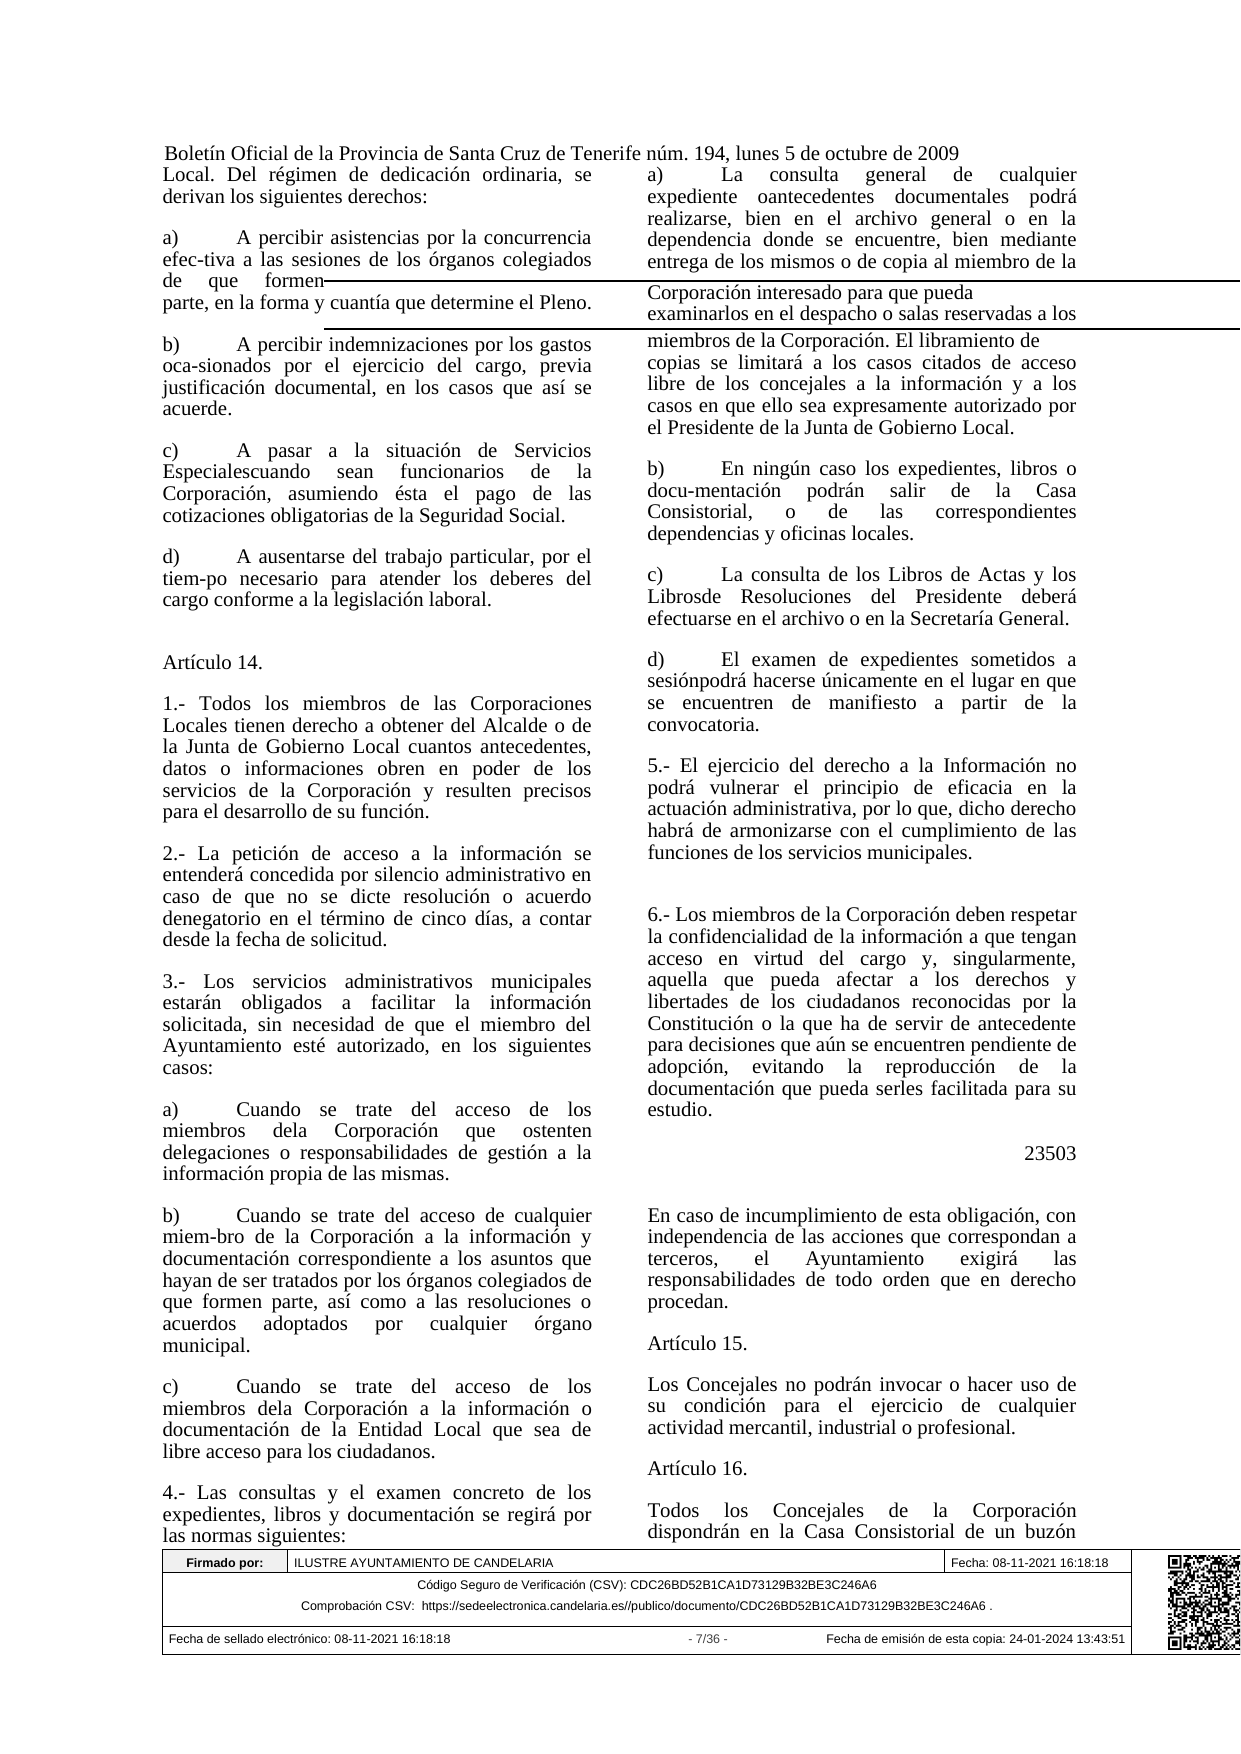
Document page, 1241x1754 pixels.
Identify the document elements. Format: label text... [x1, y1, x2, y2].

list La consulta de los Libros de Actas y los Librosde Resoluciones del Presidente deberá efectuarse en el archivo o en la Secretaría General. [647, 565, 1077, 629]
list La consulta general de cualquier expediente oantecedentes documentales podrá realizarse, bien en el archivo general o en la dependencia donde se encuentre, bien mediante entrega de los mismos o de copia al miembro de la [647, 164, 1077, 280]
text 2.- La petición de acceso a la información se entenderá concedida por silencio administrativo en caso de que no se dicte resolución o acuerdo denegatorio en el término de cinco días, a contar desde la fecha de solicitud. [162, 843, 592, 951]
list Cuando se trate del acceso de los miembros dela Corporación que ostenten delegaciones o responsabilidades de gestión a la información propia de las mismas. [162, 1099, 592, 1185]
list Corporación interesado para que pueda examinarlos en el despacho o salas reservadas a los [647, 282, 1077, 328]
list A ausentarse del trabajo particular, por el tiem-po necesario para atender los deberes del cargo conforme a la legislación laboral. [162, 546, 592, 611]
list Cuando se trate del acceso de cualquier miem-bro de la Corporación a la información y documentación correspondiente a los asuntos que hayan de ser tratados por los órganos colegiados de que formen parte, así como a las resoluciones o acuerdos adoptados por cualquier órgano municipal. [162, 1205, 592, 1357]
text 3.- Los servicios administrativos municipales estarán obligados a facilitar la información solicitada, sin necesidad de que el miembro del Ayuntamiento esté autorizado, en los siguientes casos: [162, 971, 592, 1079]
text 6.- Los miembros de la Corporación deben respetar la confidencialidad de la información a que tengan acceso en virtud del cargo y, singularmente, aquella que pueda afectar a los derechos y libertades de los ciudadanos reconocidas por la Constitución o la que ha de servir de antecedente para decisiones que aún se encuentren pendiente de adopción, evitando la reproducción de la documentación que pueda serles facilitada para su estudio. [647, 905, 1077, 1121]
text 4.- Las consultas y el examen concreto de los expedientes, libros y documentación se regirá por las normas siguientes: [162, 1482, 592, 1547]
text En caso de incumplimiento de esta obligación, con independencia de las acciones que correspondan a terceros, el Ayuntamiento exigirá las responsabilidades de todo orden que en derecho procedan. [647, 1205, 1077, 1313]
text Los Concejales no podrán invocar o hacer uso de su condición para el ejercicio de cualquier actividad mercantil, industrial o profesional. [647, 1374, 1077, 1439]
text Artículo 16. [647, 1459, 1077, 1480]
text Artículo 15. [647, 1333, 1077, 1354]
text 5.- El ejercicio del derecho a la Información no podrá vulnerar el principio de eficacia en la actuación administrativa, por lo que, dicho derecho habrá de armonizarse con el cumplimiento de las funciones de los servicios municipales. [647, 756, 1077, 864]
text Todos los Concejales de la Corporación dispondrán en la Casa Consistorial de un buzón [647, 1500, 1077, 1543]
list A percibir asistencias por la concurrencia efec-tiva a las sesiones de los órganos colegiados de que formen parte, en la forma y cuantía que determine el Pleno. [162, 227, 592, 314]
text Artículo 14. [162, 652, 592, 674]
list En ningún caso los expedientes, libros o docu-mentación podrán salir de la Casa Consistorial, o de las correspondientes dependencias y oficinas locales. [647, 458, 1077, 545]
list A pasar a la situación de Servicios Especialescuando sean funcionarios de la Corporación, asumiendo ésta el pago de las cotizaciones obligatorias de la Seguridad Social. [162, 440, 592, 527]
list A percibir indemnizaciones por los gastos oca-sionados por el ejercicio del cargo, previa justificación documental, en los casos que así se acuerde. [162, 334, 592, 420]
list miembros de la Corporación. El libramiento de copias se limitará a los casos citados de acceso libre de los concejales a la información y a los casos en que ello sea expresamente autorizado por el Presidente de la Junta de Gobierno Local. [647, 330, 1077, 439]
list Local. Del régimen de dedicación ordinaria, se derivan los siguientes derechos: [162, 164, 592, 208]
text 1.- Todos los miembros de las Corporaciones Locales tienen derecho a obtener del Alcalde o de la Junta de Gobierno Local cuantos antecedentes, datos o informaciones obren en poder de los servicios de la Corporación y resulten precisos para el desarrollo de su función. [162, 693, 592, 823]
list El examen de expedientes sometidos a sesiónpodrá hacerse únicamente en el lugar en que se encuentren de manifiesto a partir de la convocatoria. [647, 649, 1077, 736]
text 23503 [647, 1141, 1076, 1165]
list Cuando se trate del acceso de los miembros dela Corporación a la información o documentación de la Entidad Local que sea de libre acceso para los ciudadanos. [162, 1376, 592, 1463]
